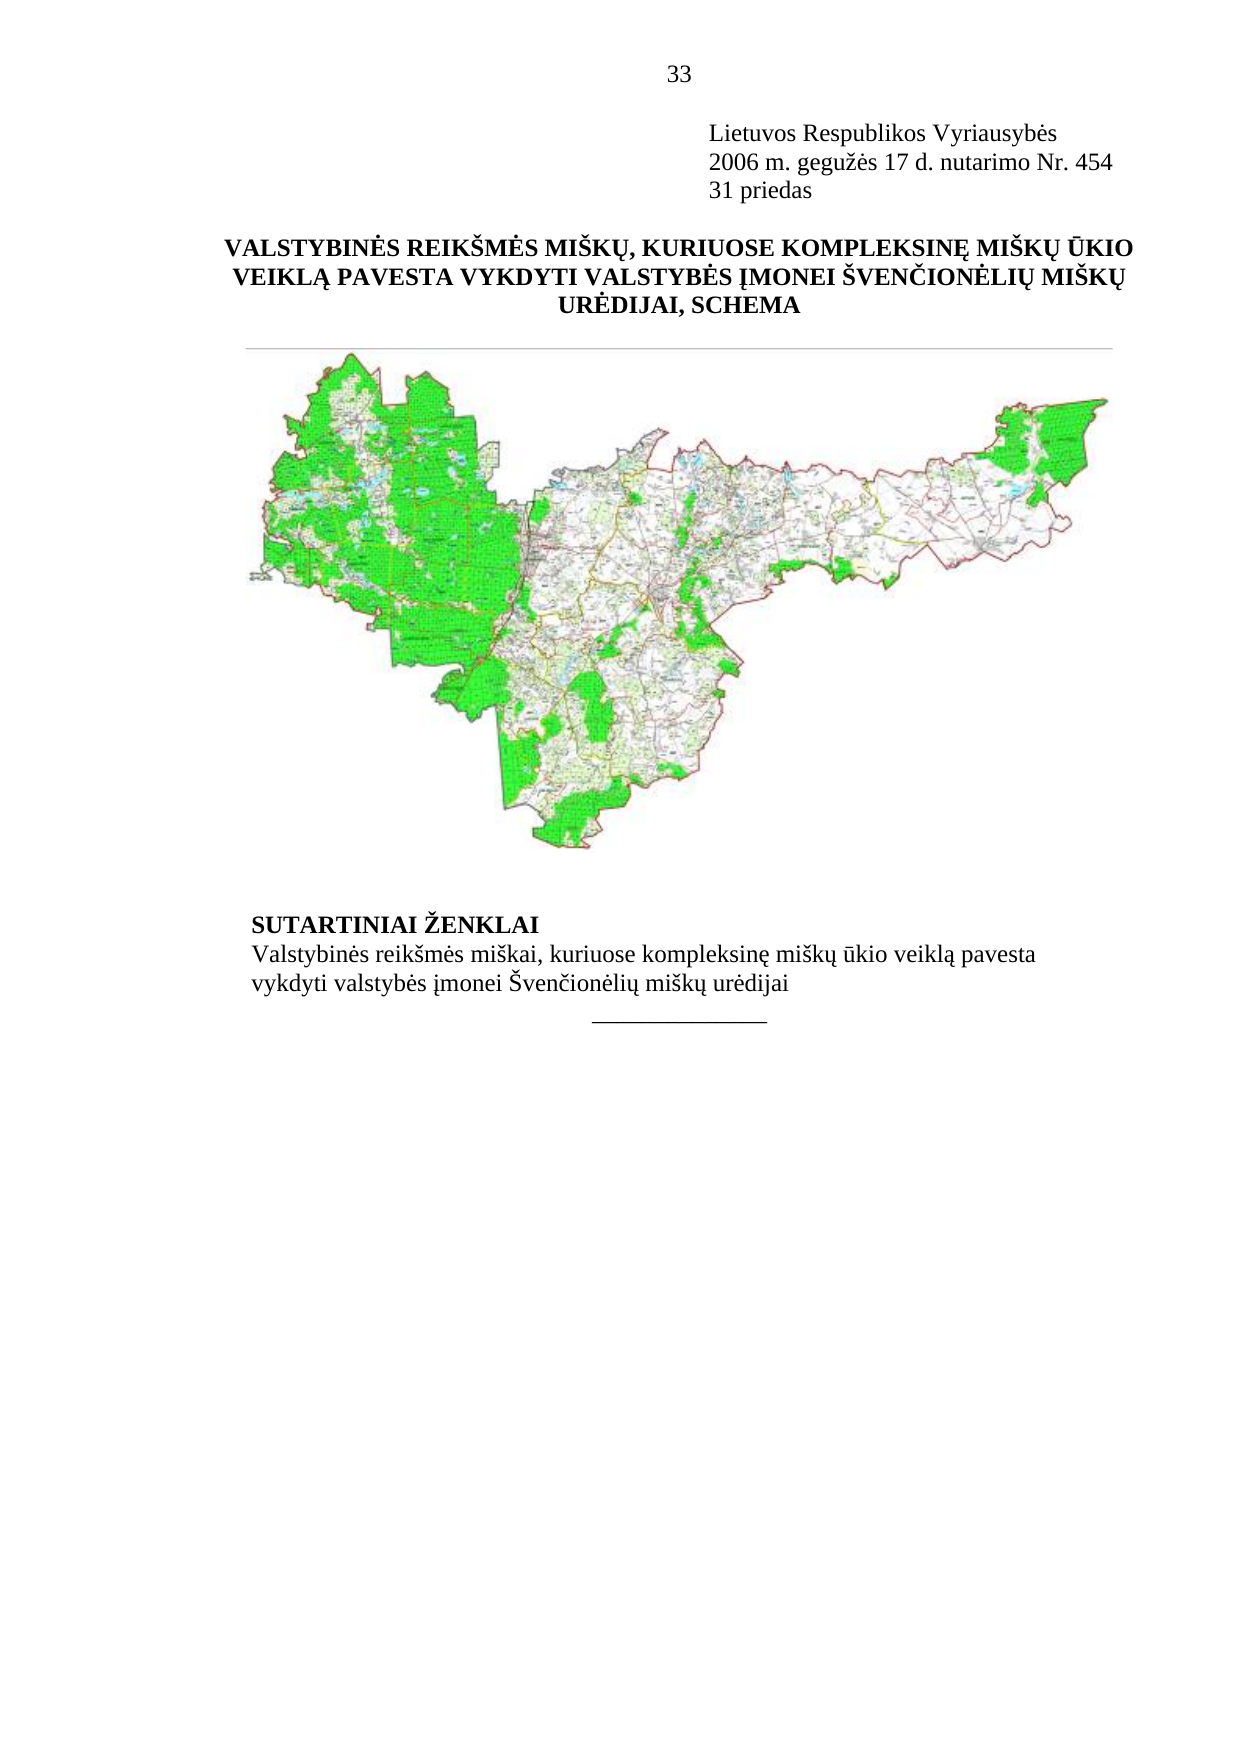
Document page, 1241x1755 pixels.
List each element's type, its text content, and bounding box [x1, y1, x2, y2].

text SUTARTINIAI ŽENKLAI [177, 910, 1181, 939]
text ______________ [177, 997, 1181, 1025]
text 31 priedas [177, 176, 1181, 204]
text 2006 m. gegužės 17 d. nutarimo Nr. 454 [177, 147, 1181, 176]
text Lietuvos Respublikos Vyriausybės [177, 118, 1181, 147]
text vykdyti valstybės įmonei Švenčionėlių miškų urėdijai [177, 968, 1181, 997]
text Valstybinės reikšmės miškai, kuriuose kompleksinę miškų ūkio veiklą pavesta [177, 939, 1181, 968]
text VALSTYBINĖS REIKŠMĖS MIŠKŲ, KURIUOSE KOMPLEKSINĘ MIŠKŲ ŪKIO VEIKLĄ PAVESTA VYKDYTI VALSTYBĖS ĮMONEI ŠVENČIONĖLIŲ MIŠKŲ URĖDIJAI, SCHEMA [177, 233, 1181, 319]
